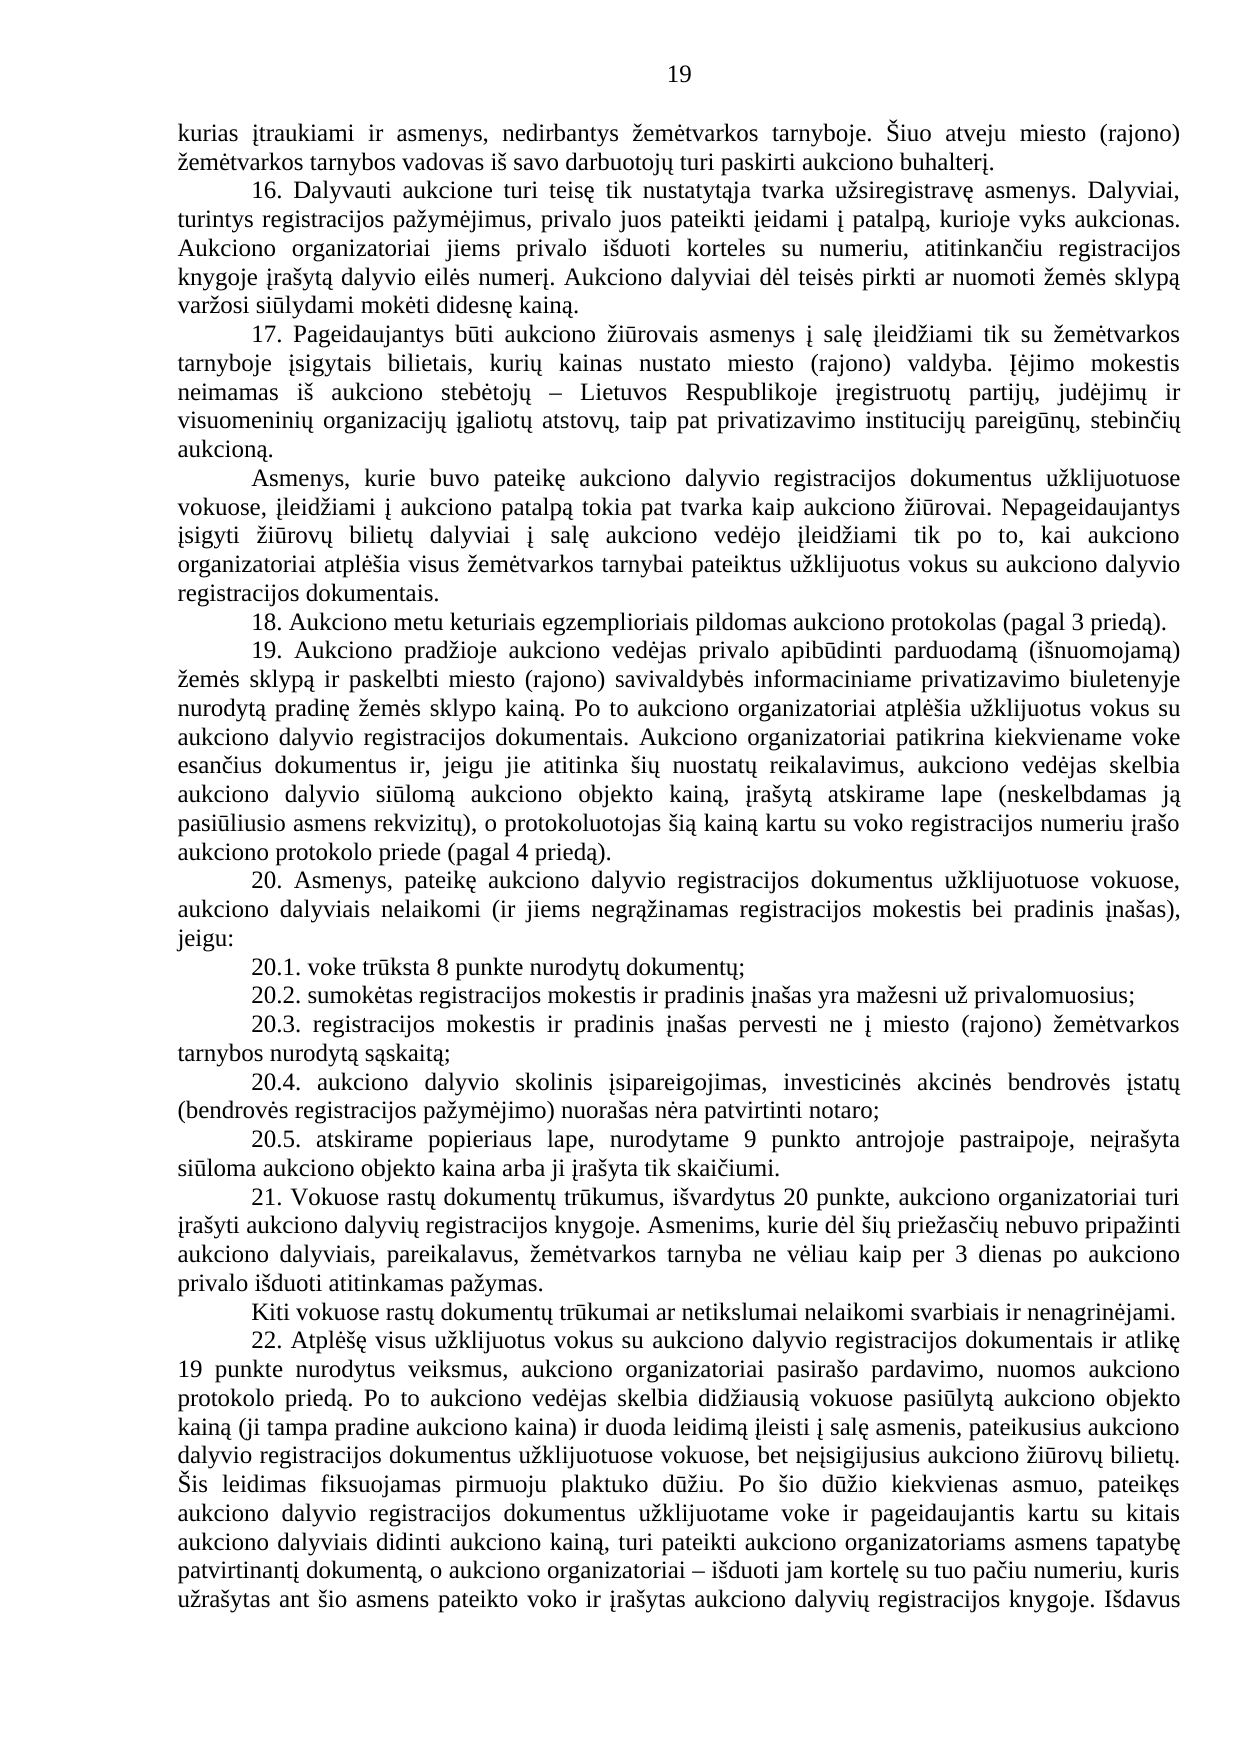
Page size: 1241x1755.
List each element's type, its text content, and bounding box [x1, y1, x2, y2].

text kurias įtraukiami ir asmenys, nedirbantys žemėtvarkos tarnyboje. Šiuo atveju miesto (rajono) žemėtvarkos tarnybos vadovas iš savo darbuotojų turi paskirti aukciono buhalterį. [177, 118, 1181, 176]
text Kiti vokuose rastų dokumentų trūkumai ar netikslumai nelaikomi svarbiais ir nenagrinėjami. [177, 1297, 1181, 1326]
text Asmenys, kurie buvo pateikę aukciono dalyvio registracijos dokumentus užklijuotuose vokuose, įleidžiami į aukciono patalpą tokia pat tvarka kaip aukciono žiūrovai. Nepageidaujantys įsigyti žiūrovų bilietų dalyviai į salę aukciono vedėjo įleidžiami tik po to, kai aukciono organizatoriai atplėšia visus žemėtvarkos tarnybai pateiktus užklijuotus vokus su aukciono dalyvio registracijos dokumentais. [177, 463, 1181, 607]
text 17. Pageidaujantys būti aukciono žiūrovais asmenys į salę įleidžiami tik su žemėtvarkos tarnyboje įsigytais bilietais, kurių kainas nustato miesto (rajono) valdyba. Įėjimo mokestis neimamas iš aukciono stebėtojų – Lietuvos Respublikoje įregistruotų partijų, judėjimų ir visuomeninių organizacijų įgaliotų atstovų, taip pat privatizavimo institucijų pareigūnų, stebinčių aukcioną. [177, 319, 1181, 463]
text 16. Dalyvauti aukcione turi teisę tik nustatytąja tvarka užsiregistravę asmenys. Dalyviai, turintys registracijos pažymėjimus, privalo juos pateikti įeidami į patalpą, kurioje vyks aukcionas. Aukciono organizatoriai jiems privalo išduoti korteles su numeriu, atitinkančiu registracijos knygoje įrašytą dalyvio eilės numerį. Aukciono dalyviai dėl teisės pirkti ar nuomoti žemės sklypą varžosi siūlydami mokėti didesnę kainą. [177, 176, 1181, 319]
text 19. Aukciono pradžioje aukciono vedėjas privalo apibūdinti parduodamą (išnuomojamą) žemės sklypą ir paskelbti miesto (rajono) savivaldybės informaciniame privatizavimo biuletenyje nurodytą pradinę žemės sklypo kainą. Po to aukciono organizatoriai atplėšia užklijuotus vokus su aukciono dalyvio registracijos dokumentais. Aukciono organizatoriai patikrina kiekviename voke esančius dokumentus ir, jeigu jie atitinka šių nuostatų reikalavimus, aukciono vedėjas skelbia aukciono dalyvio siūlomą aukciono objekto kainą, įrašytą atskirame lape (neskelbdamas ją pasiūliusio asmens rekvizitų), o protokoluotojas šią kainą kartu su voko registracijos numeriu įrašo aukciono protokolo priede (pagal 4 priedą). [177, 636, 1181, 866]
text 20.4. aukciono dalyvio skolinis įsipareigojimas, investicinės akcinės bendrovės įstatų (bendrovės registracijos pažymėjimo) nuorašas nėra patvirtinti notaro; [177, 1067, 1181, 1124]
text 21. Vokuose rastų dokumentų trūkumus, išvardytus 20 punkte, aukciono organizatoriai turi įrašyti aukciono dalyvių registracijos knygoje. Asmenims, kurie dėl šių priežasčių nebuvo pripažinti aukciono dalyviais, pareikalavus, žemėtvarkos tarnyba ne vėliau kaip per 3 dienas po aukciono privalo išduoti atitinkamas pažymas. [177, 1182, 1181, 1297]
text 22. Atplėšę visus užklijuotus vokus su aukciono dalyvio registracijos dokumentais ir atlikę 19 punkte nurodytus veiksmus, aukciono organizatoriai pasirašo pardavimo, nuomos aukciono protokolo priedą. Po to aukciono vedėjas skelbia didžiausią vokuose pasiūlytą aukciono objekto kainą (ji tampa pradine aukciono kaina) ir duoda leidimą įleisti į salę asmenis, pateikusius aukciono dalyvio registracijos dokumentus užklijuotuose vokuose, bet neįsigijusius aukciono žiūrovų bilietų. Šis leidimas fiksuojamas pirmuoju plaktuko dūžiu. Po šio dūžio kiekvienas asmuo, pateikęs aukciono dalyvio registracijos dokumentus užklijuotame voke ir pageidaujantis kartu su kitais aukciono dalyviais didinti aukciono kainą, turi pateikti aukciono organizatoriams asmens tapatybę patvirtinantį dokumentą, o aukciono organizatoriai – išduoti jam kortelę su tuo pačiu numeriu, kuris užrašytas ant šio asmens pateikto voko ir įrašytas aukciono dalyvių registracijos knygoje. Išdavus [177, 1326, 1181, 1613]
text 20.1. voke trūksta 8 punkte nurodytų dokumentų; [177, 952, 1181, 981]
text 20. Asmenys, pateikę aukciono dalyvio registracijos dokumentus užklijuotuose vokuose, aukciono dalyviais nelaikomi (ir jiems negrąžinamas registracijos mokestis bei pradinis įnašas), jeigu: [177, 866, 1181, 952]
text 20.5. atskirame popieriaus lape, nurodytame 9 punkto antrojoje pastraipoje, neįrašyta siūloma aukciono objekto kaina arba ji įrašyta tik skaičiumi. [177, 1124, 1181, 1182]
text 20.2. sumokėtas registracijos mokestis ir pradinis įnašas yra mažesni už privalomuosius; [177, 981, 1181, 1009]
text 18. Aukciono metu keturiais egzemplioriais pildomas aukciono protokolas (pagal 3 priedą). [177, 607, 1181, 636]
text 20.3. registracijos mokestis ir pradinis įnašas pervesti ne į miesto (rajono) žemėtvarkos tarnybos nurodytą sąskaitą; [177, 1009, 1181, 1067]
